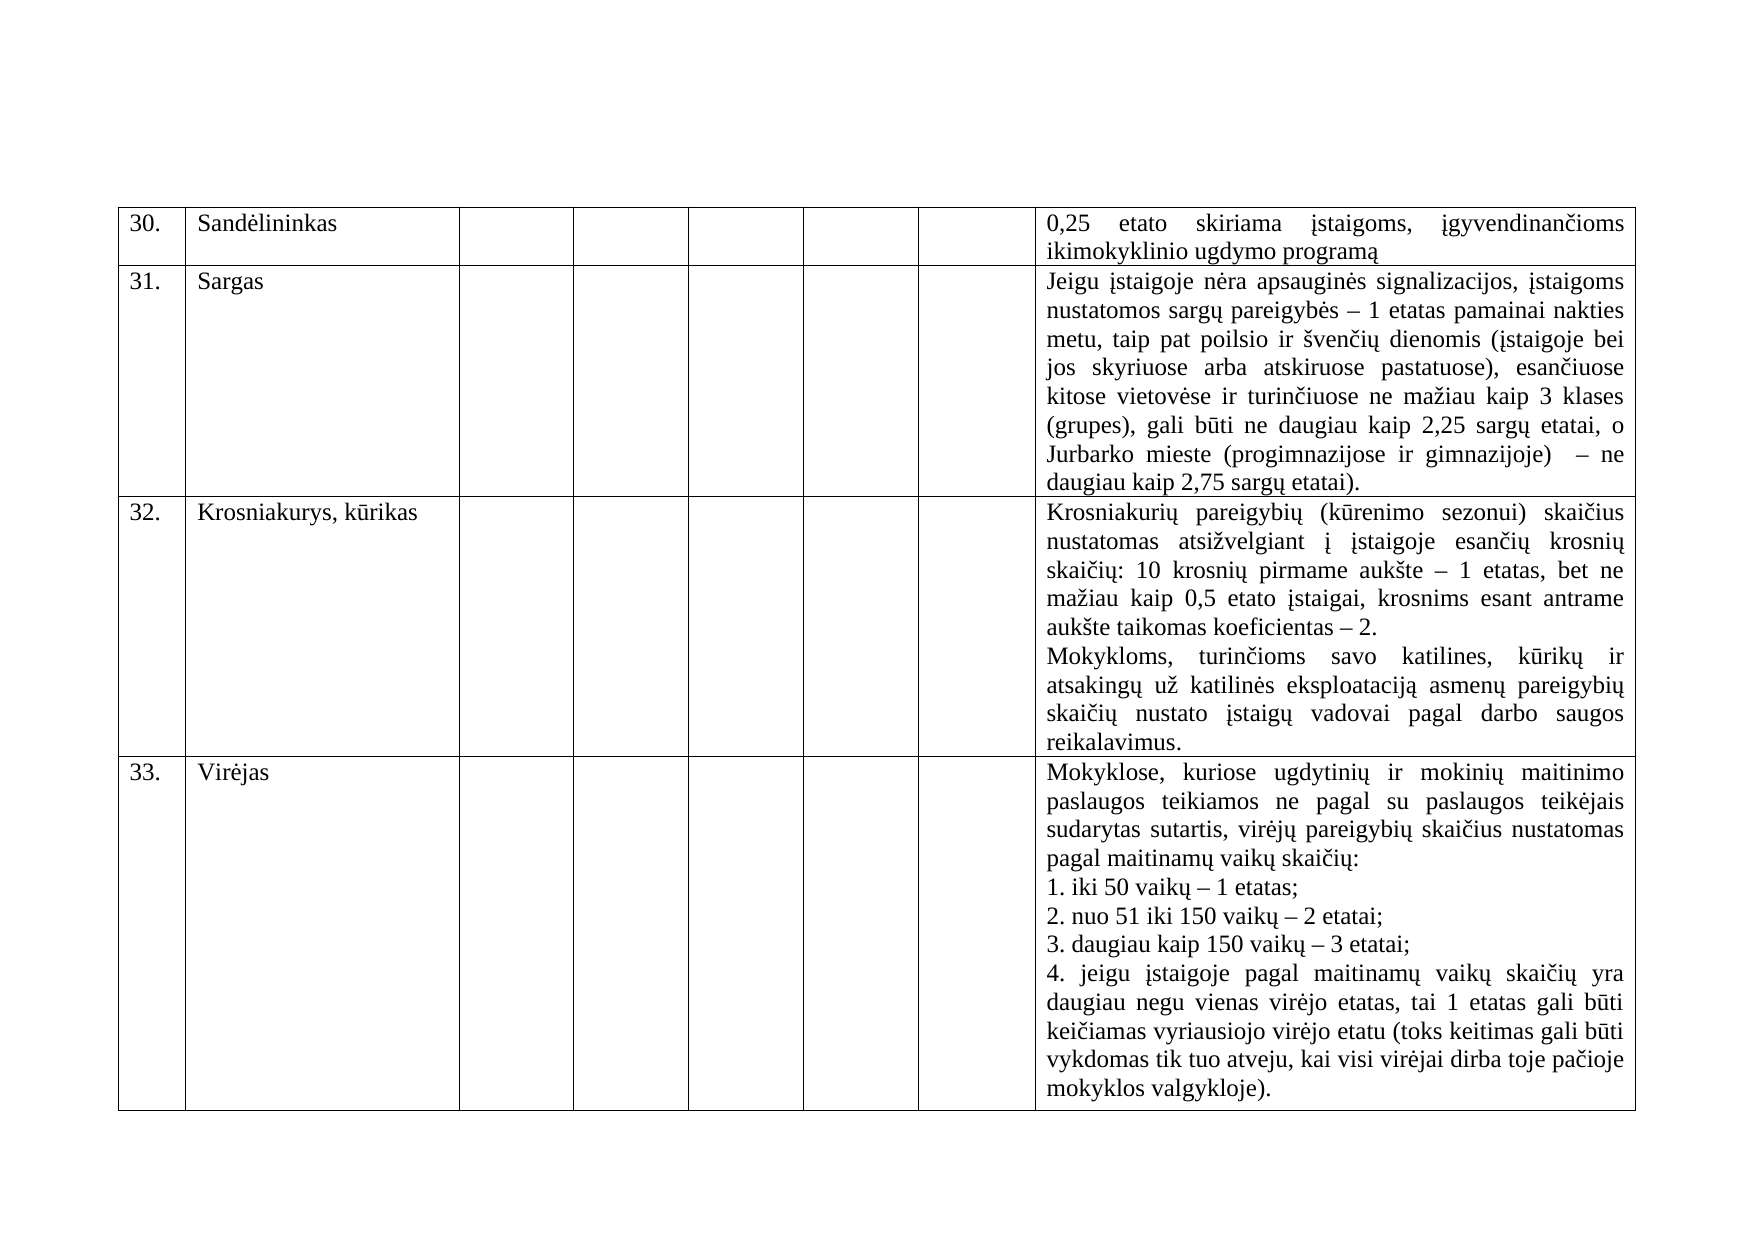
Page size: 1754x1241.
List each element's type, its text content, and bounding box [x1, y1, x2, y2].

table_cell 30. [119, 208, 185, 265]
table_cell Sandėlininkas [186, 208, 459, 265]
table_cell [689, 757, 803, 1109]
table_cell Sargas [186, 266, 459, 496]
table_cell 33. [119, 757, 185, 1109]
table_cell 32. [119, 497, 185, 756]
table_cell Krosniakurių pareigybių (kūrenimo sezonui) skaičius nustatomas atsižvelgiant į įstaigoje esančių krosnių skaičių: 10 krosnių pirmame aukšte – 1 etatas, bet ne mažiau kaip 0,5 etato įstaigai, krosnims esant antrame aukšte taikomas koeficientas – 2. Mokykloms, turinčioms savo katilines, kūrikų ir atsakingų už katilinės eksploataciją asmenų pareigybių skaičių nustato įstaigų vadovai pagal darbo saugos reikalavimus. [1036, 497, 1635, 756]
table_cell [919, 757, 1035, 1109]
table_cell [804, 497, 918, 756]
table_cell [689, 497, 803, 756]
table_cell Virėjas [186, 757, 459, 1109]
table_cell [460, 497, 573, 756]
table_cell [919, 266, 1035, 496]
table_cell [574, 497, 688, 756]
table_cell [919, 208, 1035, 265]
table_cell [460, 208, 573, 265]
table_cell [689, 266, 803, 496]
table_cell [804, 757, 918, 1109]
table_cell [804, 266, 918, 496]
table_cell 31. [119, 266, 185, 496]
table_cell [919, 497, 1035, 756]
table_cell [574, 208, 688, 265]
table_cell Jeigu įstaigoje nėra apsauginės signalizacijos, įstaigoms nustatomos sargų pareigybės – 1 etatas pamainai nakties metu, taip pat poilsio ir švenčių dienomis (įstaigoje bei jos skyriuose arba atskiruose pastatuose), esančiuose kitose vietovėse ir turinčiuose ne mažiau kaip 3 klases (grupes), gali būti ne daugiau kaip 2,25 sargų etatai, o Jurbarko mieste (progimnazijose ir gimnazijoje) – ne daugiau kaip 2,75 sargų etatai). [1036, 266, 1635, 496]
table_cell [574, 757, 688, 1109]
table_cell [574, 266, 688, 496]
table_cell [689, 208, 803, 265]
table_cell [460, 266, 573, 496]
table_cell [804, 208, 918, 265]
table_cell 0,25 etato skiriama įstaigoms, įgyvendinančioms ikimokyklinio ugdymo programą [1036, 208, 1635, 265]
table_cell [460, 757, 573, 1109]
table_cell Mokyklose, kuriose ugdytinių ir mokinių maitinimo paslaugos teikiamos ne pagal su paslaugos teikėjais sudarytas sutartis, virėjų pareigybių skaičius nustatomas pagal maitinamų vaikų skaičių: 1. iki 50 vaikų – 1 etatas; 2. nuo 51 iki 150 vaikų – 2 etatai; 3. daugiau kaip 150 vaikų – 3 etatai; 4. jeigu įstaigoje pagal maitinamų vaikų skaičių yra daugiau negu vienas virėjo etatas, tai 1 etatas gali būti keičiamas vyriausiojo virėjo etatu (toks keitimas gali būti vykdomas tik tuo atveju, kai visi virėjai dirba toje pačioje mokyklos valgykloje). [1036, 757, 1635, 1109]
table_cell Krosniakurys, kūrikas [186, 497, 459, 756]
